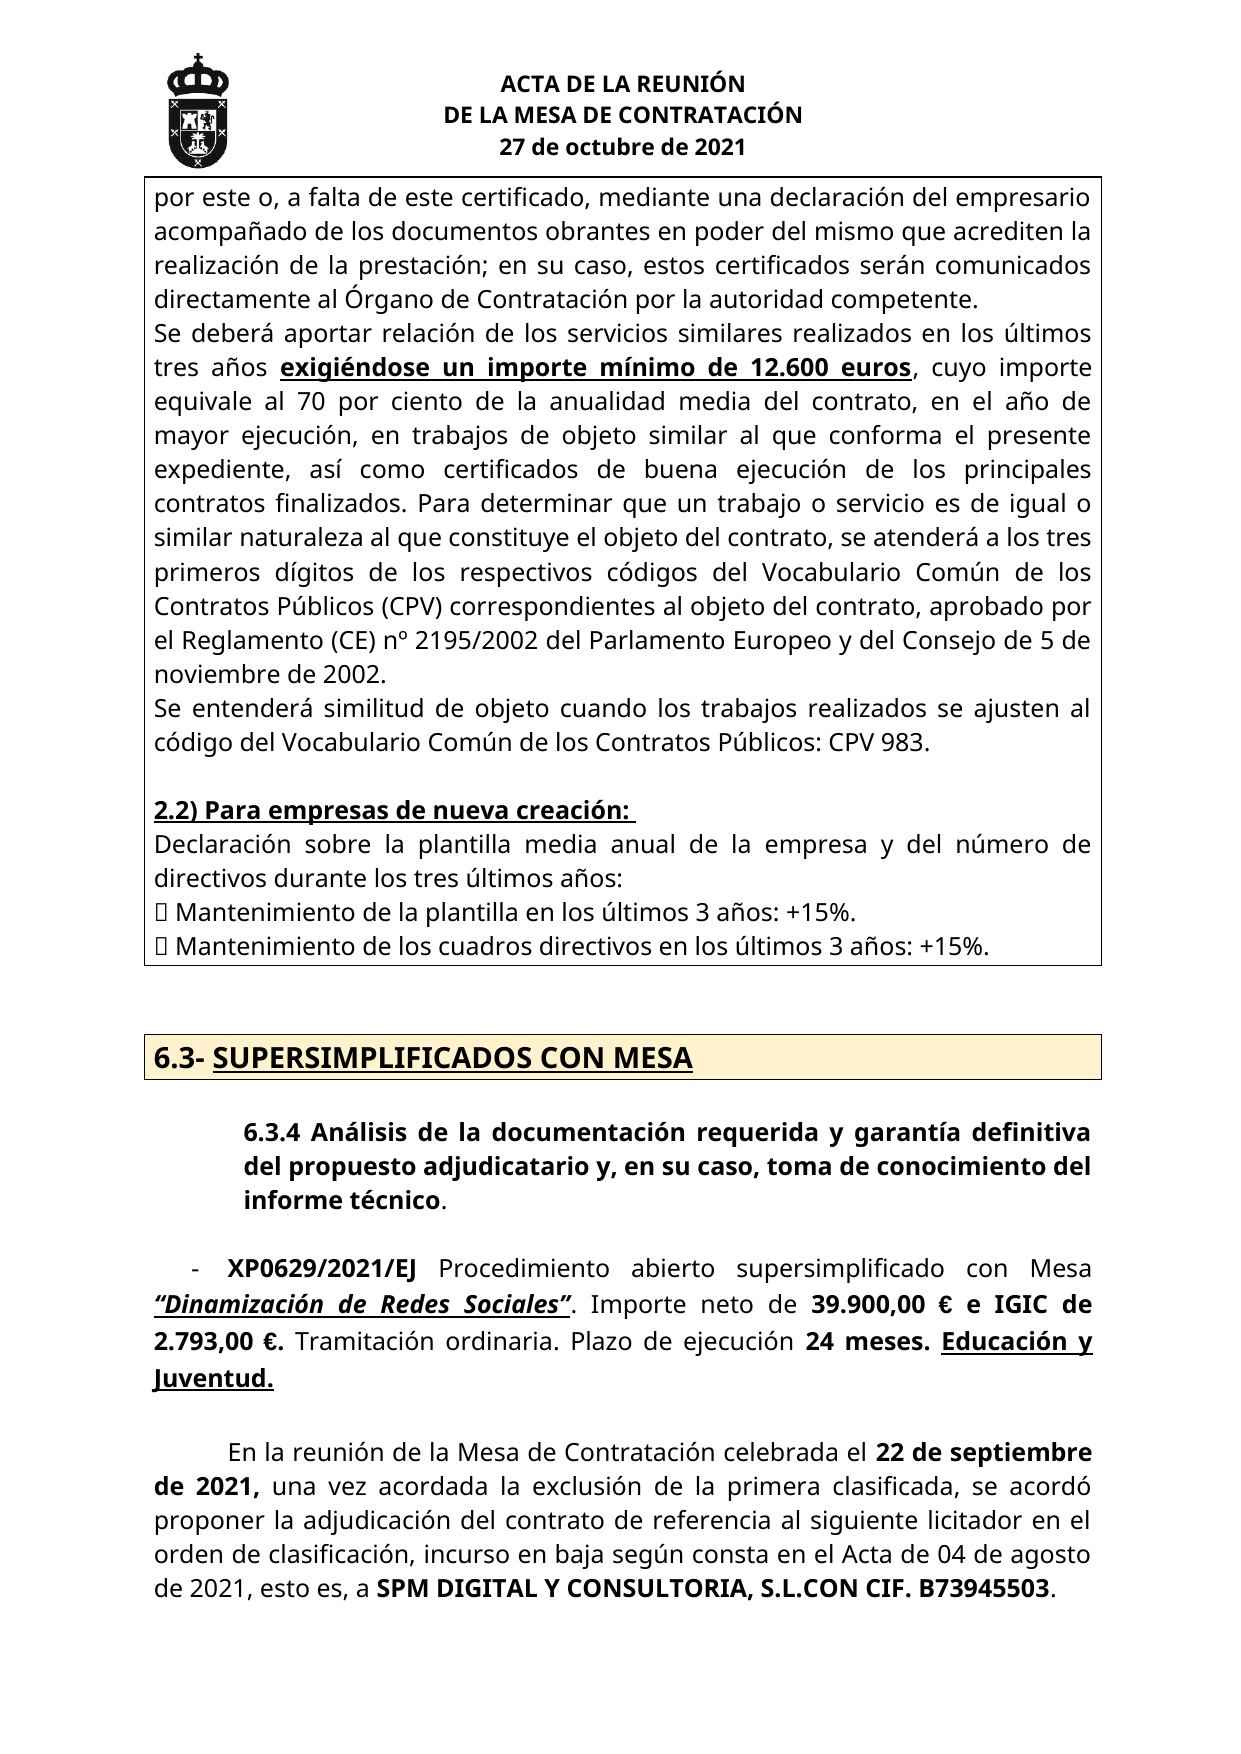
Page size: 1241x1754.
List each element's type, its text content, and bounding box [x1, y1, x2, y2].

picture [164, 50, 231, 171]
text 6.3- SUPERSIMPLIFICADOS CON MESA [145, 1035, 1101, 1079]
text por este o, a falta de este certificado, mediante una declaración del empresario acompañado de los documentos obrantes en poder del mismo que acrediten la realización de la prestación; en su caso, estos certificados serán comunicados directamente al Órgano de Contratación por la autoridad competente. [145, 178, 1101, 316]
list XP0629/2021/EJ Procedimiento abierto supersimplificado con Mesa “Dinamización de Redes Sociales”. Importe neto de 39.900,00 € e IGIC de 2.793,00 €. Tramitación ordinaria. Plazo de ejecución 24 meses. Educación y Juventud. [153, 1250, 1093, 1395]
text Declaración sobre la plantilla media anual de la empresa y del número de directivos durante los tres últimos años: [153, 827, 1093, 895]
text Se deberá aportar relación de los servicios similares realizados en los últimos tres años exigiéndose un importe mínimo de 12.600 euros, cuyo importe equivale al 70 por ciento de la anualidad media del contrato, en el año de mayor ejecución, en trabajos de objeto similar al que conforma el presente expediente, así como certificados de buena ejecución de los principales contratos finalizados. Para determinar que un trabajo o servicio es de igual o similar naturaleza al que constituye el objeto del contrato, se atenderá a los tres primeros dígitos de los respectivos códigos del Vocabulario Común de los Contratos Públicos (CPV) correspondientes al objeto del contrato, aprobado por el Reglamento (CE) nº 2195/2002 del Parlamento Europeo y del Consejo de 5 de noviembre de 2002. [153, 316, 1093, 690]
text  Mantenimiento de la plantilla en los últimos 3 años: +15%. [153, 895, 1093, 926]
text  Mantenimiento de los cuadros directivos en los últimos 3 años: +15%. [145, 926, 1101, 965]
text 2.2) Para empresas de nueva creación: [153, 793, 1093, 827]
text 6.3.4 Análisis de la documentación requerida y garantía definitiva del propuesto adjudicatario y, en su caso, toma de conocimiento del informe técnico. [243, 1114, 1093, 1216]
text Se entenderá similitud de objeto cuando los trabajos realizados se ajusten al código del Vocabulario Común de los Contratos Públicos: CPV 983. [153, 690, 1093, 758]
text En la reunión de la Mesa de Contratación celebrada el 22 de septiembre de 2021, una vez acordada la exclusión de la primera clasificada, se acordó proponer la adjudicación del contrato de referencia al siguiente licitador en el orden de clasificación, incurso en baja según consta en el Acta de 04 de agosto de 2021, esto es, a SPM DIGITAL Y CONSULTORIA, S.L.CON CIF. B73945503. [153, 1434, 1093, 1604]
